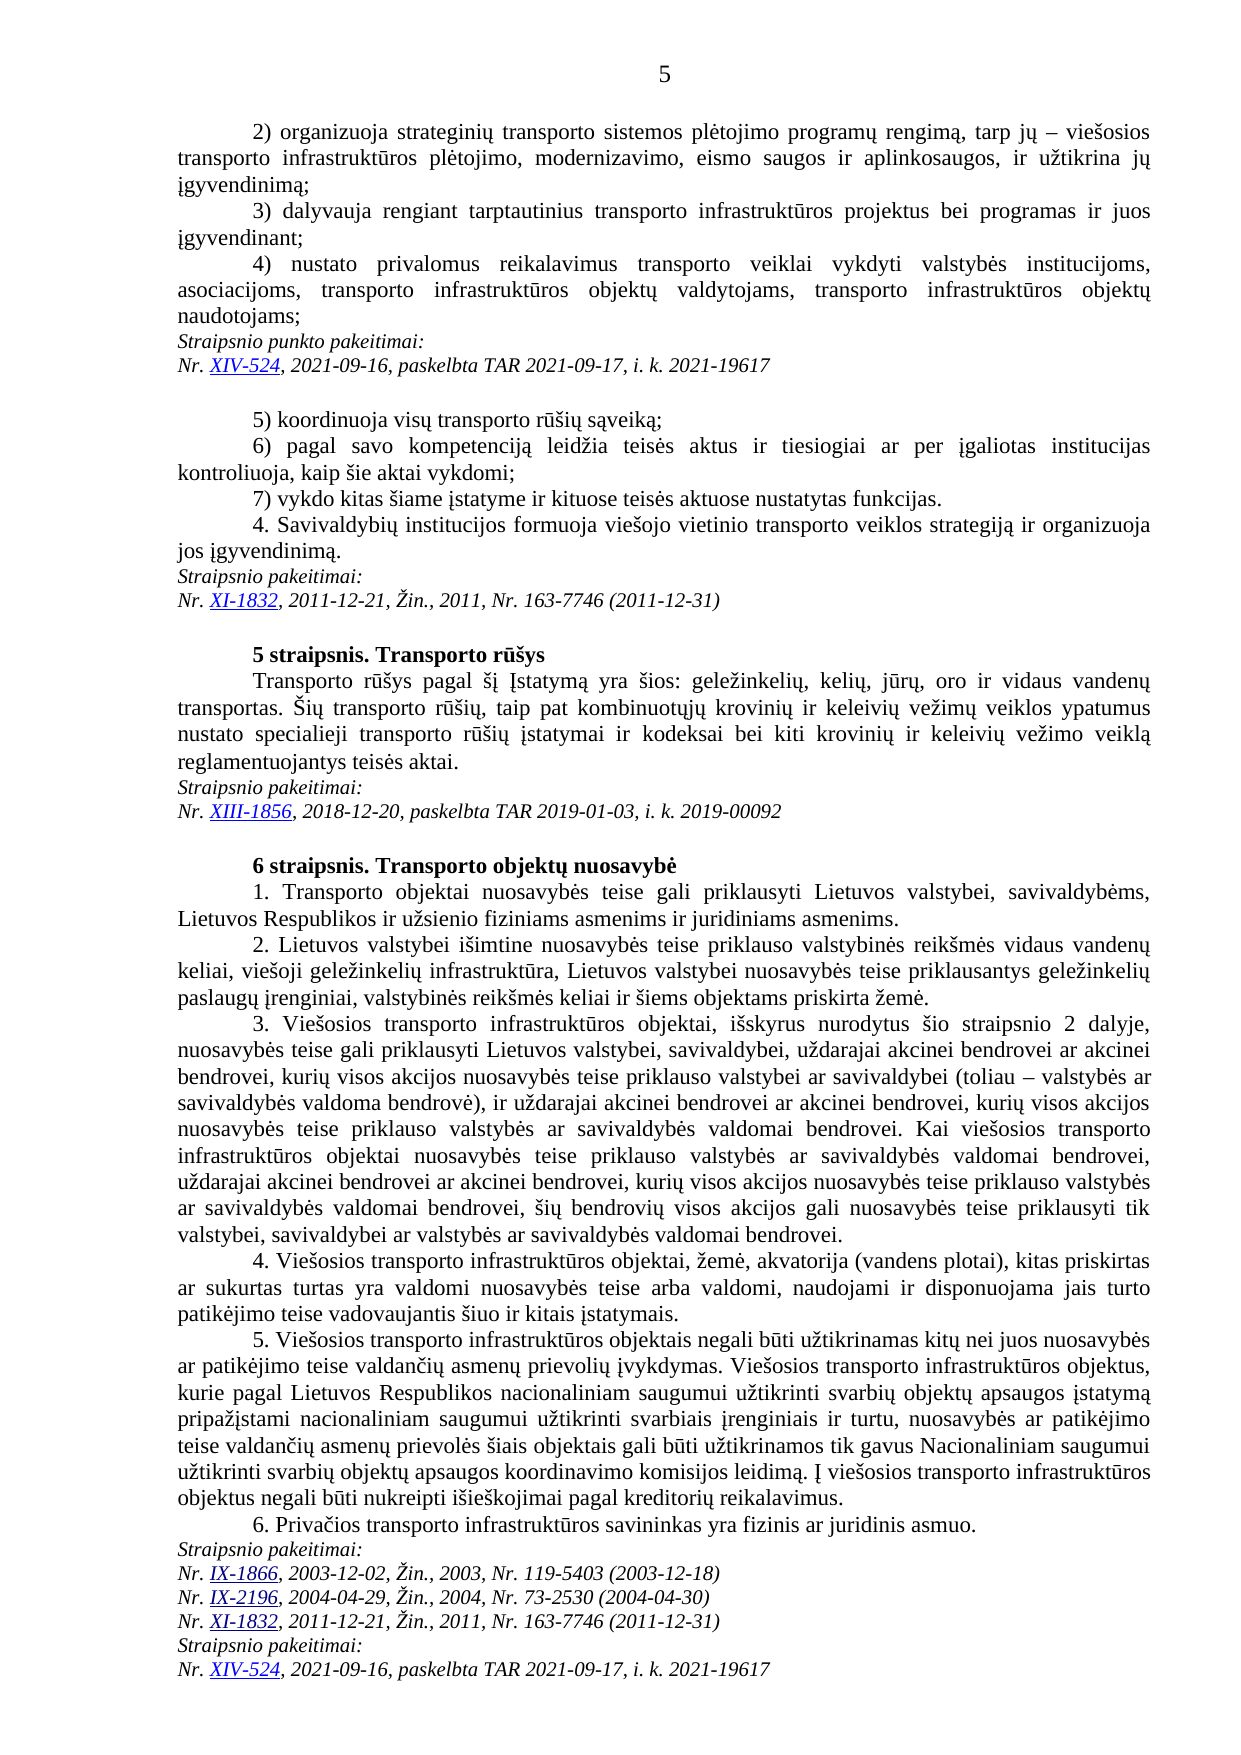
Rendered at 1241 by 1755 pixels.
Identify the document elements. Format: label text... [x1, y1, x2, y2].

text Straipsnio pakeitimai: [177, 564, 1152, 588]
text 1. Transporto objektai nuosavybės teise gali priklausyti Lietuvos valstybei, savivaldybėms, Lietuvos Respublikos ir užsienio fiziniams asmenims ir juridiniams asmenims. [177, 878, 1152, 931]
text 4. Savivaldybių institucijos formuoja viešojo vietinio transporto veiklos strategiją ir organizuoja jos įgyvendinimą. [177, 511, 1152, 564]
text 2) organizuoja strateginių transporto sistemos plėtojimo programų rengimą, tarp jų – viešosios transporto infrastruktūros plėtojimo, modernizavimo, eismo saugos ir aplinkosaugos, ir užtikrina jų įgyvendinimą; [177, 118, 1152, 197]
text 6) pagal savo kompetenciją leidžia teisės aktus ir tiesiogiai ar per įgaliotas institucijas kontroliuoja, kaip šie aktai vykdomi; [177, 432, 1152, 485]
text 7) vykdo kitas šiame įstatyme ir kituose teisės aktuose nustatytas funkcijas. [177, 485, 1152, 511]
text Nr. XI-1832, 2011-12-21, Žin., 2011, Nr. 163-7746 (2011-12-31) [177, 588, 1152, 612]
text Nr. XIV-524, 2021-09-16, paskelbta TAR 2021-09-17, i. k. 2021-19617 [177, 353, 1152, 377]
text 6 straipsnis. Transporto objektų nuosavybė [177, 852, 1152, 878]
text Nr. XIV-524, 2021-09-16, paskelbta TAR 2021-09-17, i. k. 2021-19617 [177, 1657, 1152, 1681]
text 5) koordinuoja visų transporto rūšių sąveiką; [177, 406, 1152, 432]
text 6. Privačios transporto infrastruktūros savininkas yra fizinis ar juridinis asmuo. [177, 1511, 1152, 1537]
text Nr. IX-2196, 2004-04-29, Žin., 2004, Nr. 73-2530 (2004-04-30) [177, 1585, 1152, 1609]
text Nr. XI-1832, 2011-12-21, Žin., 2011, Nr. 163-7746 (2011-12-31) [177, 1609, 1152, 1633]
text 4. Viešosios transporto infrastruktūros objektai, žemė, akvatorija (vandens plotai), kitas priskirtas ar sukurtas turtas yra valdomi nuosavybės teise arba valdomi, naudojami ir disponuojama jais turto patikėjimo teise vadovaujantis šiuo ir kitais įstatymais. [177, 1247, 1152, 1326]
text 5. Viešosios transporto infrastruktūros objektais negali būti užtikrinamas kitų nei juos nuosavybės ar patikėjimo teise valdančių asmenų prievolių įvykdymas. Viešosios transporto infrastruktūros objektus, kurie pagal Lietuvos Respublikos nacionaliniam saugumui užtikrinti svarbių objektų apsaugos įstatymą pripažįstami nacionaliniam saugumui užtikrinti svarbiais įrenginiais ir turtu, nuosavybės ar patikėjimo teise valdančių asmenų prievolės šiais objektais gali būti užtikrinamos tik gavus Nacionaliniam saugumui užtikrinti svarbių objektų apsaugos koordinavimo komisijos leidimą. Į viešosios transporto infrastruktūros objektus negali būti nukreipti išieškojimai pagal kreditorių reikalavimus. [177, 1326, 1152, 1511]
text Transporto rūšys pagal šį Įstatymą yra šios: geležinkelių, kelių, jūrų, oro ir vidaus vandenų transportas. Šių transporto rūšių, taip pat kombinuotųjų krovinių ir keleivių vežimų veiklos ypatumus nustato specialieji transporto rūšių įstatymai ir kodeksai bei kiti krovinių ir keleivių vežimo veiklą reglamentuojantys teisės aktai. [177, 667, 1152, 775]
text Straipsnio pakeitimai: [177, 1537, 1152, 1561]
text Straipsnio pakeitimai: [177, 775, 1152, 799]
text Straipsnio pakeitimai: [177, 1633, 1152, 1657]
text 3) dalyvauja rengiant tarptautinius transporto infrastruktūros projektus bei programas ir juos įgyvendinant; [177, 197, 1152, 250]
text Straipsnio punkto pakeitimai: [177, 329, 1152, 353]
text 4) nustato privalomus reikalavimus transporto veiklai vykdyti valstybės institucijoms, asociacijoms, transporto infrastruktūros objektų valdytojams, transporto infrastruktūros objektų naudotojams; [177, 250, 1152, 329]
text Nr. XIII-1856, 2018-12-20, paskelbta TAR 2019-01-03, i. k. 2019-00092 [177, 799, 1152, 823]
text 2. Lietuvos valstybei išimtine nuosavybės teise priklauso valstybinės reikšmės vidaus vandenų keliai, viešoji geležinkelių infrastruktūra, Lietuvos valstybei nuosavybės teise priklausantys geležinkelių paslaugų įrenginiai, valstybinės reikšmės keliai ir šiems objektams priskirta žemė. [177, 931, 1152, 1010]
text 3. Viešosios transporto infrastruktūros objektai, išskyrus nurodytus šio straipsnio 2 dalyje, nuosavybės teise gali priklausyti Lietuvos valstybei, savivaldybei, uždarajai akcinei bendrovei ar akcinei bendrovei, kurių visos akcijos nuosavybės teise priklauso valstybei ar savivaldybei (toliau – valstybės ar savivaldybės valdoma bendrovė), ir uždarajai akcinei bendrovei ar akcinei bendrovei, kurių visos akcijos nuosavybės teise priklauso valstybės ar savivaldybės valdomai bendrovei. Kai viešosios transporto infrastruktūros objektai nuosavybės teise priklauso valstybės ar savivaldybės valdomai bendrovei, uždarajai akcinei bendrovei ar akcinei bendrovei, kurių visos akcijos nuosavybės teise priklauso valstybės ar savivaldybės valdomai bendrovei, šių bendrovių visos akcijos gali nuosavybės teise priklausyti tik valstybei, savivaldybei ar valstybės ar savivaldybės valdomai bendrovei. [177, 1010, 1152, 1247]
text Nr. IX-1866, 2003-12-02, Žin., 2003, Nr. 119-5403 (2003-12-18) [177, 1561, 1152, 1585]
text 5 straipsnis. Transporto rūšys [177, 641, 1152, 667]
